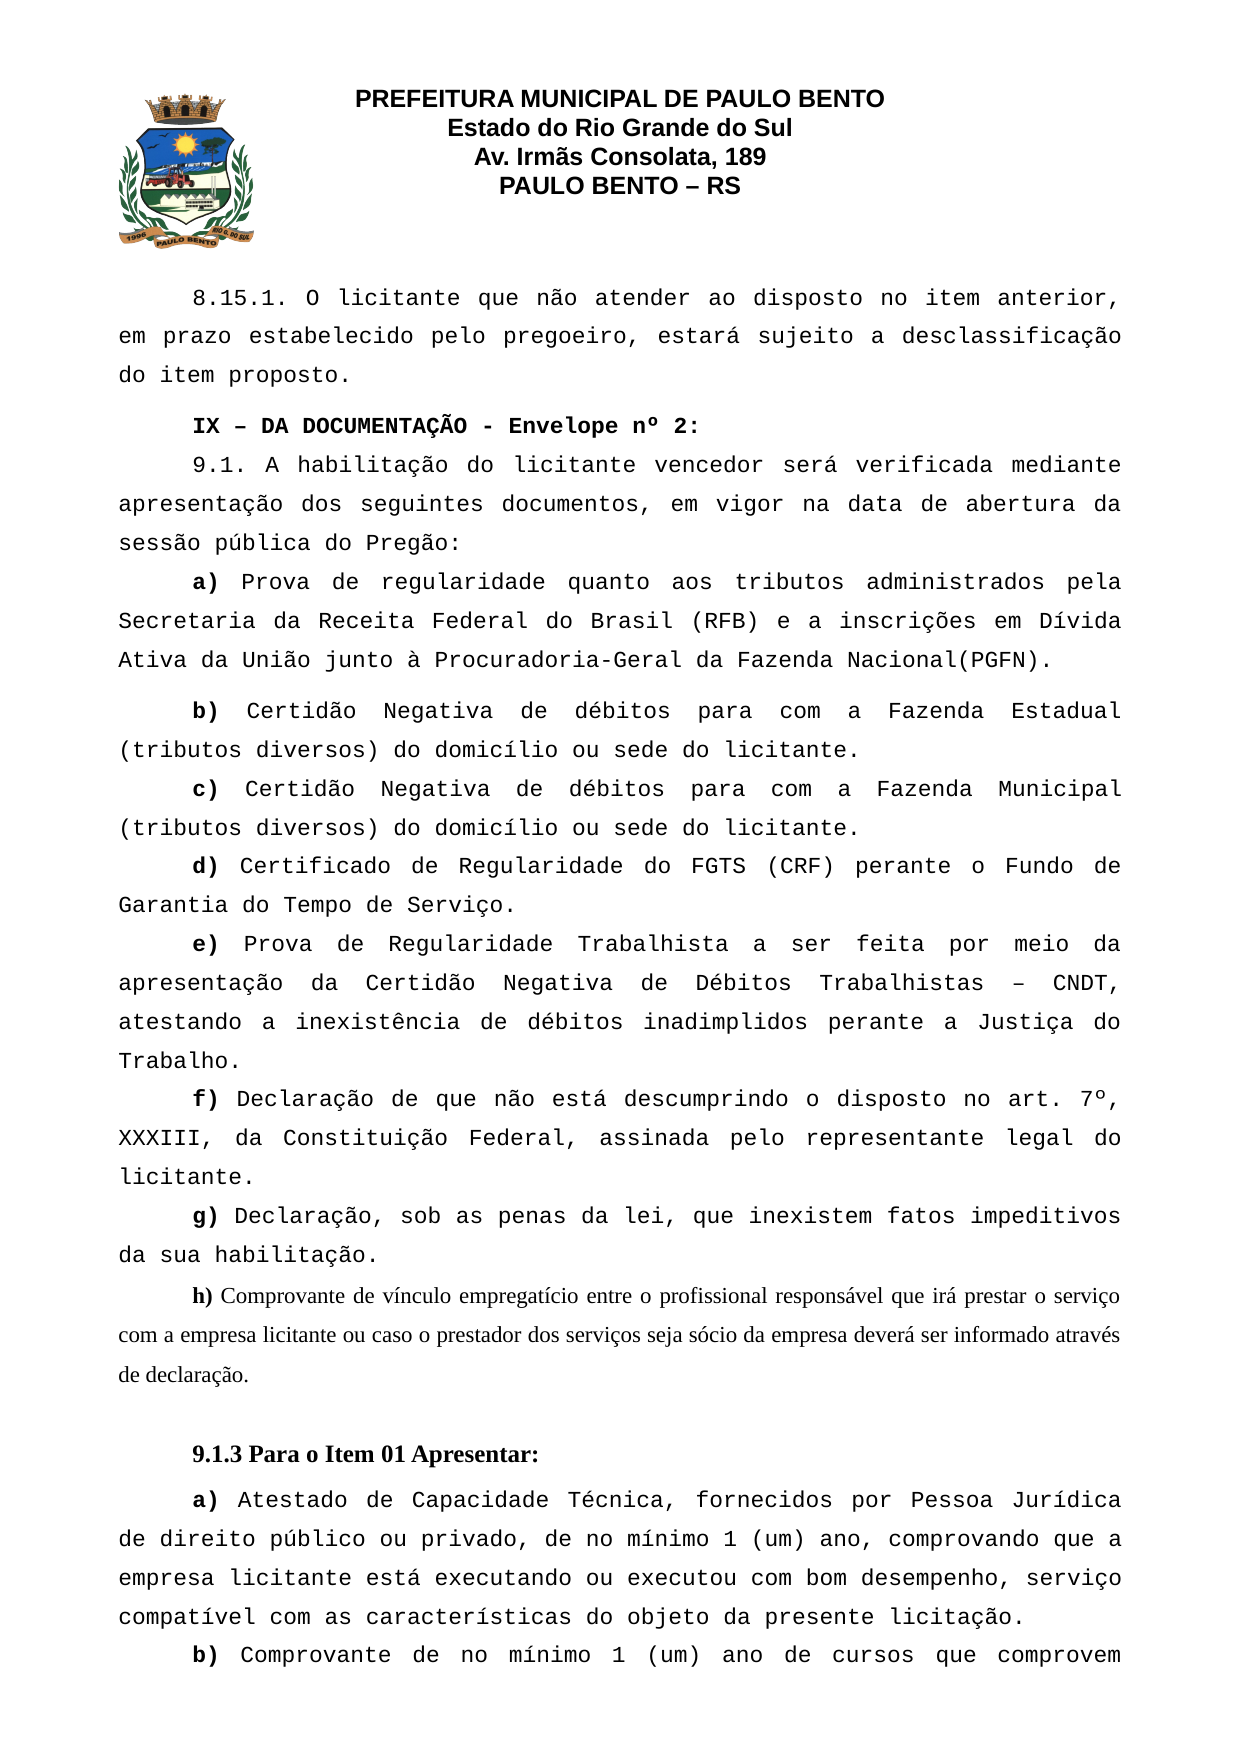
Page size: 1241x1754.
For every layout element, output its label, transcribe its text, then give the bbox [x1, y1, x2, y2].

text a) Atestado de Capacidade Técnica, fornecidos por Pessoa Jurídica de direito público ou privado, de no mínimo 1 (um) ano, comprovando que a empresa licitante está executando ou executou com bom desempenho, serviço compatível com as características do objeto da presente licitação. [118, 1488, 1122, 1631]
text a) Prova de regularidade quanto aos tributos administrados pela Secretaria da Receita Federal do Brasil (RFB) e a inscrições em Dívida Ativa da União junto à Procuradoria-Geral da Fazenda Nacional(PGFN). [118, 570, 1122, 674]
text 8.15.1. O licitante que não atender ao disposto no item anterior, em prazo estabelecido pelo pregoeiro, estará sujeito a desclassificação do item proposto. [118, 286, 1122, 389]
text b) Certidão Negativa de débitos para com a Fazenda Estadual (tributos diversos) do domicílio ou sede do licitante. [118, 699, 1122, 764]
text d) Certificado de Regularidade do FGTS (CRF) perante o Fundo de Garantia do Tempo de Serviço. [118, 855, 1122, 919]
text 9.1.3 Para o Item 01 Apresentar: [118, 1439, 1122, 1468]
text h) Comprovante de vínculo empregatício entre o profissional responsável que irá prestar o serviço com a empresa licitante ou caso o prestador dos serviços seja sócio da empresa deverá ser informado através de declaração. [118, 1282, 1122, 1387]
text g) Declaração, sob as penas da lei, que inexistem fatos impeditivos da sua habilitação. [118, 1204, 1122, 1269]
text 9.1. A habilitação do licitante vencedor será verificada mediante apresentação dos seguintes documentos, em vigor na data de abertura da sessão pública do Pregão: [118, 454, 1122, 557]
text b) Comprovante de no mínimo 1 (um) ano de cursos que comprovem [118, 1644, 1122, 1670]
text f) Declaração de que não está descumprindo o disposto no art. 7º, XXXIII, da Constituição Federal, assinada pelo representante legal do licitante. [118, 1088, 1122, 1191]
text IX – DA DOCUMENTAÇÃO - Envelope nº 2: [118, 415, 1122, 441]
text c) Certidão Negativa de débitos para com a Fazenda Municipal (tributos diversos) do domicílio ou sede do licitante. [118, 777, 1122, 842]
text e) Prova de Regularidade Trabalhista a ser feita por meio da apresentação da Certidão Negativa de Débitos Trabalhistas – CNDT, atestando a inexistência de débitos inadimplidos perante a Justiça do Trabalho. [118, 932, 1122, 1075]
